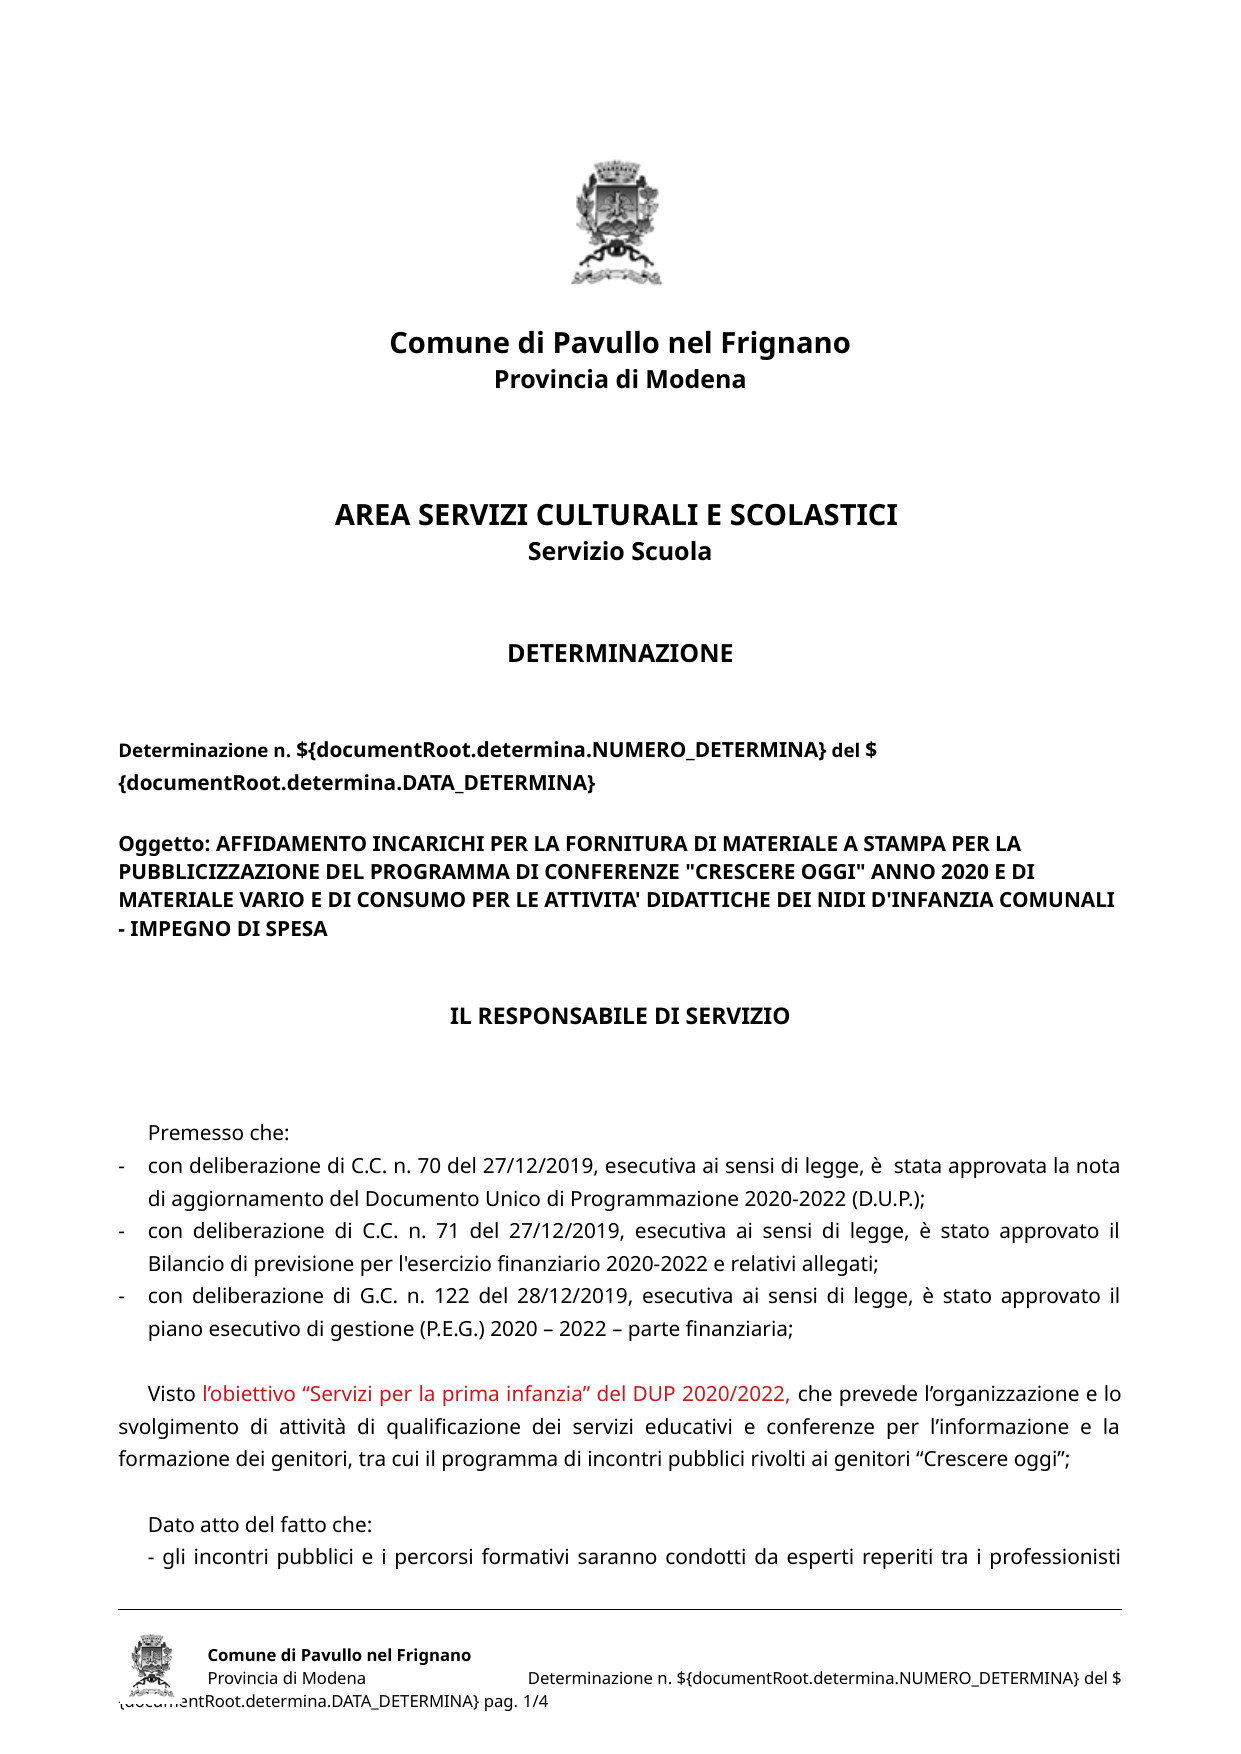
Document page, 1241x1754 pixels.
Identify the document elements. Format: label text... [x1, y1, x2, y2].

text DETERMINAZIONE [118, 636, 1122, 670]
text Oggetto: AFFIDAMENTO INCARICHI PER LA FORNITURA DI MATERIALE A STAMPA PER LA PUBBLICIZZAZIONE DEL PROGRAMMA DI CONFERENZE "CRESCERE OGGI" ANNO 2020 E DI MATERIALE VARIO E DI CONSUMO PER LE ATTIVITA' DIDATTICHE DEI NIDI D'INFANZIA COMUNALI - IMPEGNO DI SPESA [118, 829, 1122, 942]
list con deliberazione di G.C. n. 122 del 28/12/2019, esecutiva ai sensi di legge, è stato approvato il piano esecutivo di gestione (P.E.G.) 2020 – 2022 – parte finanziaria; [118, 1282, 1122, 1343]
picture [546, 152, 695, 289]
text Premesso che: [118, 1118, 1122, 1147]
text Servizio Scuola [118, 533, 1122, 568]
picture [120, 1631, 183, 1704]
text Dato atto del fatto che: [118, 1510, 1122, 1538]
text IL RESPONSABILE DI SERVIZIO [118, 999, 1122, 1031]
text - gli incontri pubblici e i percorsi formativi saranno condotti da esperti reperiti tra i professionisti [118, 1542, 1122, 1571]
text Determinazione n. ${documentRoot.determina.NUMERO_DETERMINA} del ${documentRoot.determina.DATA_DETERMINA} [118, 735, 1122, 796]
list con deliberazione di C.C. n. 71 del 27/12/2019, esecutiva ai sensi di legge, è stato approvato il Bilancio di previsione per l'esercizio finanziario 2020-2022 e relativi allegati; [118, 1216, 1122, 1277]
list con deliberazione di C.C. n. 70 del 27/12/2019, esecutiva ai sensi di legge, è stata approvata la nota di aggiornamento del Documento Unico di Programmazione 2020-2022 (D.U.P.); [118, 1151, 1122, 1212]
text AREA SERVIZI CULTURALI E SCOLASTICI [118, 494, 1122, 533]
text Visto l’obiettivo “Servizi per la prima infanzia” del DUP 2020/2022, che prevede l’organizzazione e lo svolgimento di attività di qualificazione dei servizi educativi e conferenze per l’informazione e la formazione dei genitori, tra cui il programma di incontri pubblici rivolti ai genitori “Crescere oggi”; [118, 1379, 1122, 1473]
